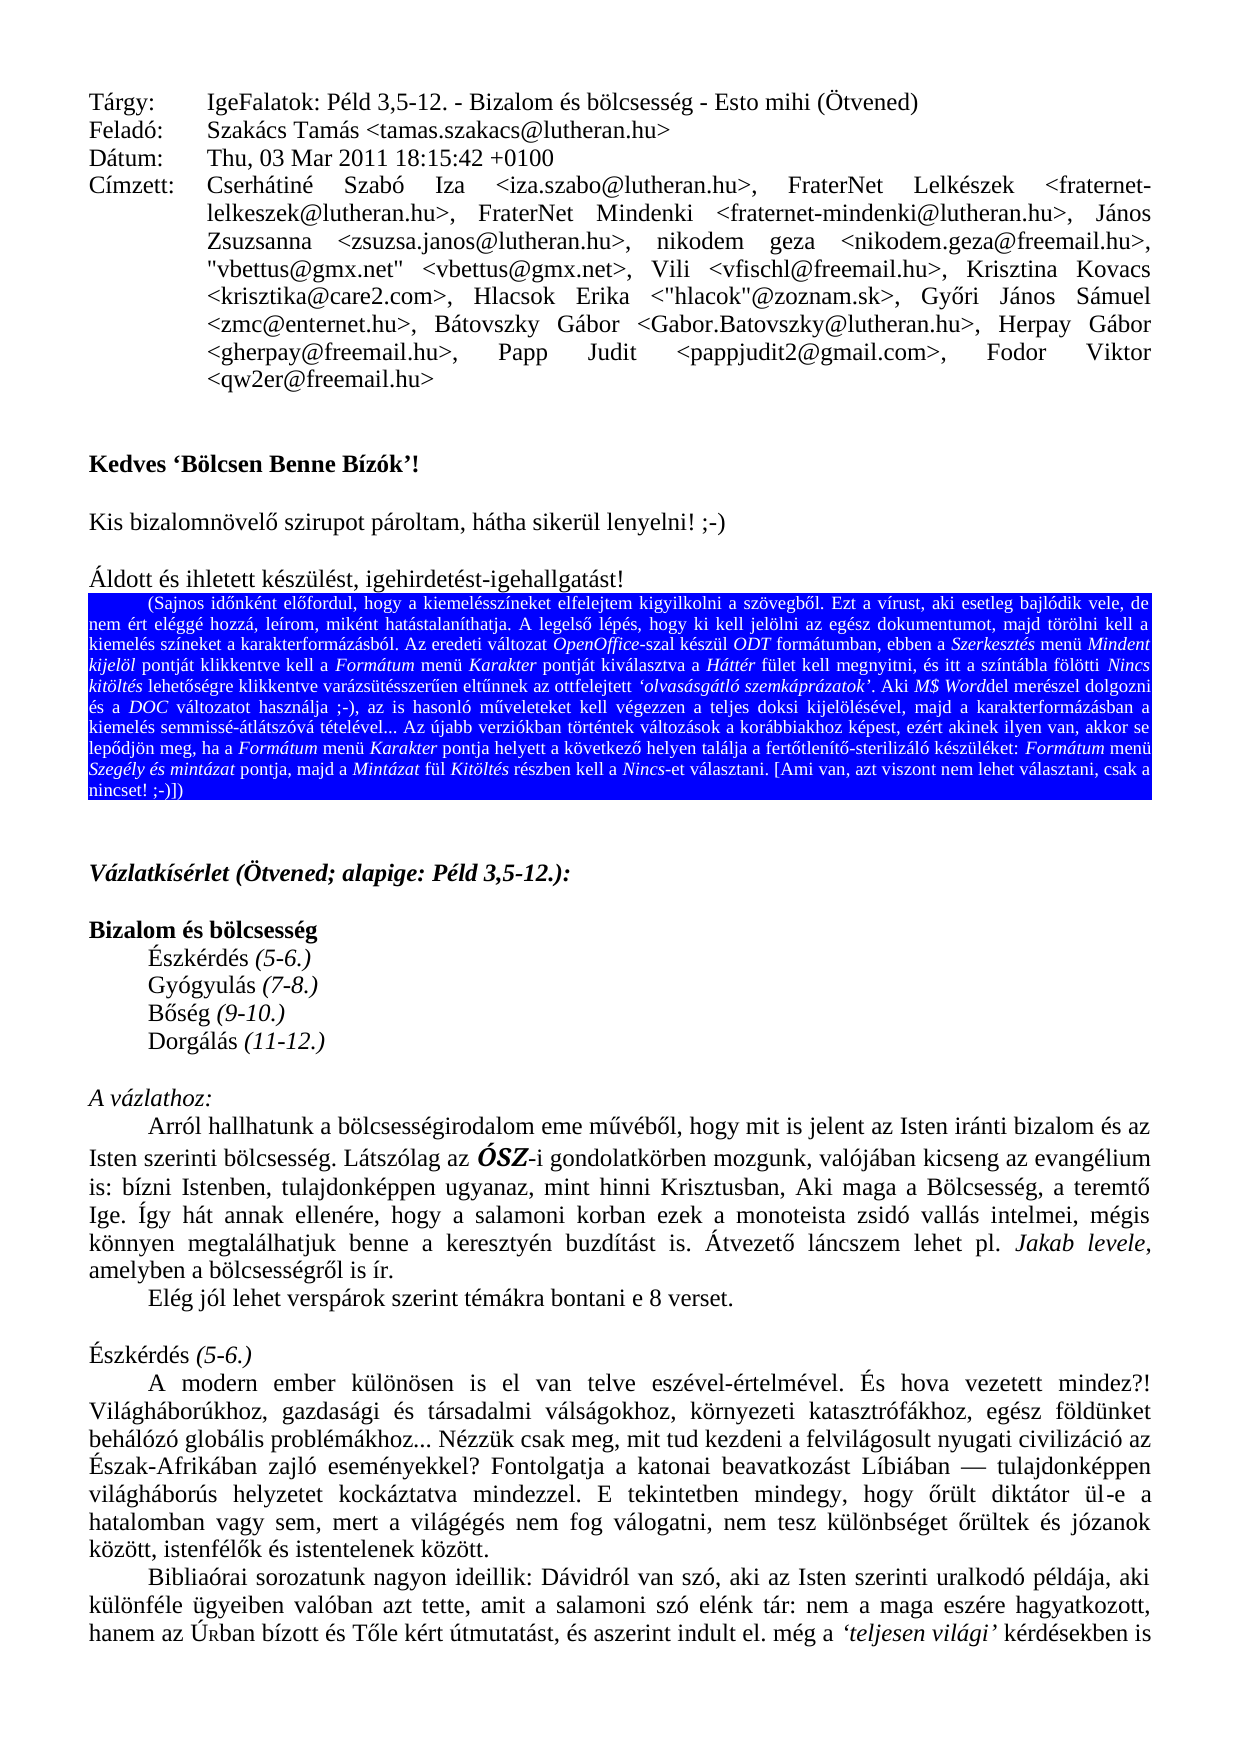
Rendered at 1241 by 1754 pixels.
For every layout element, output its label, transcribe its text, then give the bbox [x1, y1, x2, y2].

text Arról hallhatunk a bölcsességirodalom eme művéből, hogy mit is jelent az Isten iránti bizalom és az Isten szerinti bölcsesség. Látszólag az ÓSZ‑i gondolatkörben mozgunk, valójában kicseng az evangélium is: bízni Istenben, tulajdonképpen ugyanaz, mint hinni Krisztusban, Aki maga a Bölcsesség, a teremtő Ige. Így hát annak ellenére, hogy a salamoni korban ezek a monoteista zsidó vallás intelmei, mégis könnyen megtalálhatjuk benne a keresztyén buzdítást is. Átvezető láncszem lehet pl. Jakab levele, amelyben a bölcsességről is ír. [88, 1112, 1152, 1284]
text Bőség (9-10.) [88, 999, 1152, 1027]
text Feladó: Szakács Tamás <tamas.szakacs@lutheran.hu> [88, 116, 1152, 144]
text Bizalom és bölcsesség [88, 916, 1152, 944]
text Észkérdés (5-6.) [88, 1342, 1152, 1369]
text Elég jól lehet verspárok szerint témákra bontani e 8 verset. [88, 1284, 1152, 1312]
text Tárgy: IgeFalatok: Péld 3,5-12. - Bizalom és bölcsesség - Esto mihi (Ötvened) [88, 88, 1152, 116]
text Gyógyulás (7-8.) [88, 972, 1152, 999]
text Áldott és ihletett készülést, igehirdetést-igehallgatást! [88, 565, 1152, 593]
text A modern ember különösen is el van telve eszével-értelmével. És hova vezetett mindez?! Világháborúkhoz, gazdasági és társadalmi válságokhoz, környezeti katasztrófákhoz, egész földünket behálózó globális problémákhoz... Nézzük csak meg, mit tud kezdeni a felvilágosult nyugati civilizáció az Észak-Afrikában zajló eseményekkel? Fontolgatja a katonai beavatkozást Líbiában ― tulajdonképpen világháborús helyzetet kockáztatva mindezzel. E tekintetben mindegy, hogy őrült diktátor ül‑e a hatalomban vagy sem, mert a világégés nem fog válogatni, nem tesz különbséget őrültek és józanok között, istenfélők és istentelenek között. [88, 1369, 1152, 1563]
text Kis bizalomnövelő szirupot pároltam, hátha sikerül lenyelni! ;‑) [88, 508, 1152, 535]
text Bibliaórai sorozatunk nagyon ideillik: Dávidról van szó, aki az Isten szerinti uralkodó példája, aki különféle ügyeiben valóban azt tette, amit a salamoni szó elénk tár: nem a maga eszére hagyatkozott, hanem az Úrban bízott és Tőle kért útmutatást, és aszerint indult el. még a ‘teljesen világi’ kérdésekben is [88, 1563, 1152, 1646]
text A vázlathoz: [88, 1084, 1152, 1112]
subtitle Kedves ‘Bölcsen Benne Bízók’! [88, 451, 1152, 478]
text Észkérdés (5-6.) [88, 944, 1152, 972]
text Vázlatkísérlet (Ötvened; alapige: Péld 3,5-12.): [88, 859, 1152, 887]
text Dorgálás (11-12.) [88, 1027, 1152, 1055]
text (Sajnos időnként előfordul, hogy a kiemelésszíneket elfelejtem kigyilkolni a szövegből. Ezt a vírust, aki esetleg bajlódik vele, de nem ért eléggé hozzá, leírom, miként hatástalaníthatja. A legelső lépés, hogy ki kell jelölni az egész dokumentumot, majd törölni kell a kiemelés színeket a karakterformázásból. Az eredeti változat OpenOffice-szal készül ODT formátumban, ebben a Szerkesztés menü Mindent kijelöl pontját klikkentve kell a Formátum menü Karakter pontját kiválasztva a Háttér fület kell megnyitni, és itt a színtábla fölötti Nincs kitöltés lehetőségre klikkentve varázsütésszerűen eltűnnek az ottfelejtett ‘olvasásgátló szemkáprázatok’. Aki M$ Worddel merészel dolgozni és a DOC változatot használja ;‑), az is hasonló műveleteket kell végezzen a teljes doksi kijelölésével, majd a karakterformázásban a kiemelés semmissé-átlátszóvá tételével... Az újabb verziókban történtek változások a korábbiakhoz képest, ezért akinek ilyen van, akkor se lepődjön meg, ha a Formátum menü Karakter pontja helyett a következő helyen találja a fertőtlenítő-sterilizáló készüléket: Formátum menü Szegély és mintázat pontja, majd a Mintázat fül Kitöltés részben kell a Nincs-et választani. [Ami van, azt viszont nem lehet választani, csak a nincset! ;‑)]) [88, 593, 1152, 800]
text Dátum: Thu, 03 Mar 2011 18:15:42 +0100 [88, 144, 1152, 172]
text Címzett: Cserhátiné Szabó Iza <iza.szabo@lutheran.hu>, FraterNet Lelkészek <fraternet-lelkeszek@lutheran.hu>, FraterNet Mindenki <fraternet-mindenki@lutheran.hu>, János Zsuzsanna <zsuzsa.janos@lutheran.hu>, nikodem geza <nikodem.geza@freemail.hu>, "vbettus@gmx.net" <vbettus@gmx.net>, Vili <vfischl@freemail.hu>, Krisztina Kovacs <krisztika@care2.com>, Hlacsok Erika <"hlacok"@zoznam.sk>, Győri János Sámuel <zmc@enternet.hu>, Bátovszky Gábor <Gabor.Batovszky@lutheran.hu>, Herpay Gábor <gherpay@freemail.hu>, Papp Judit <pappjudit2@gmail.com>, Fodor Viktor <qw2er@freemail.hu> [88, 172, 1152, 393]
